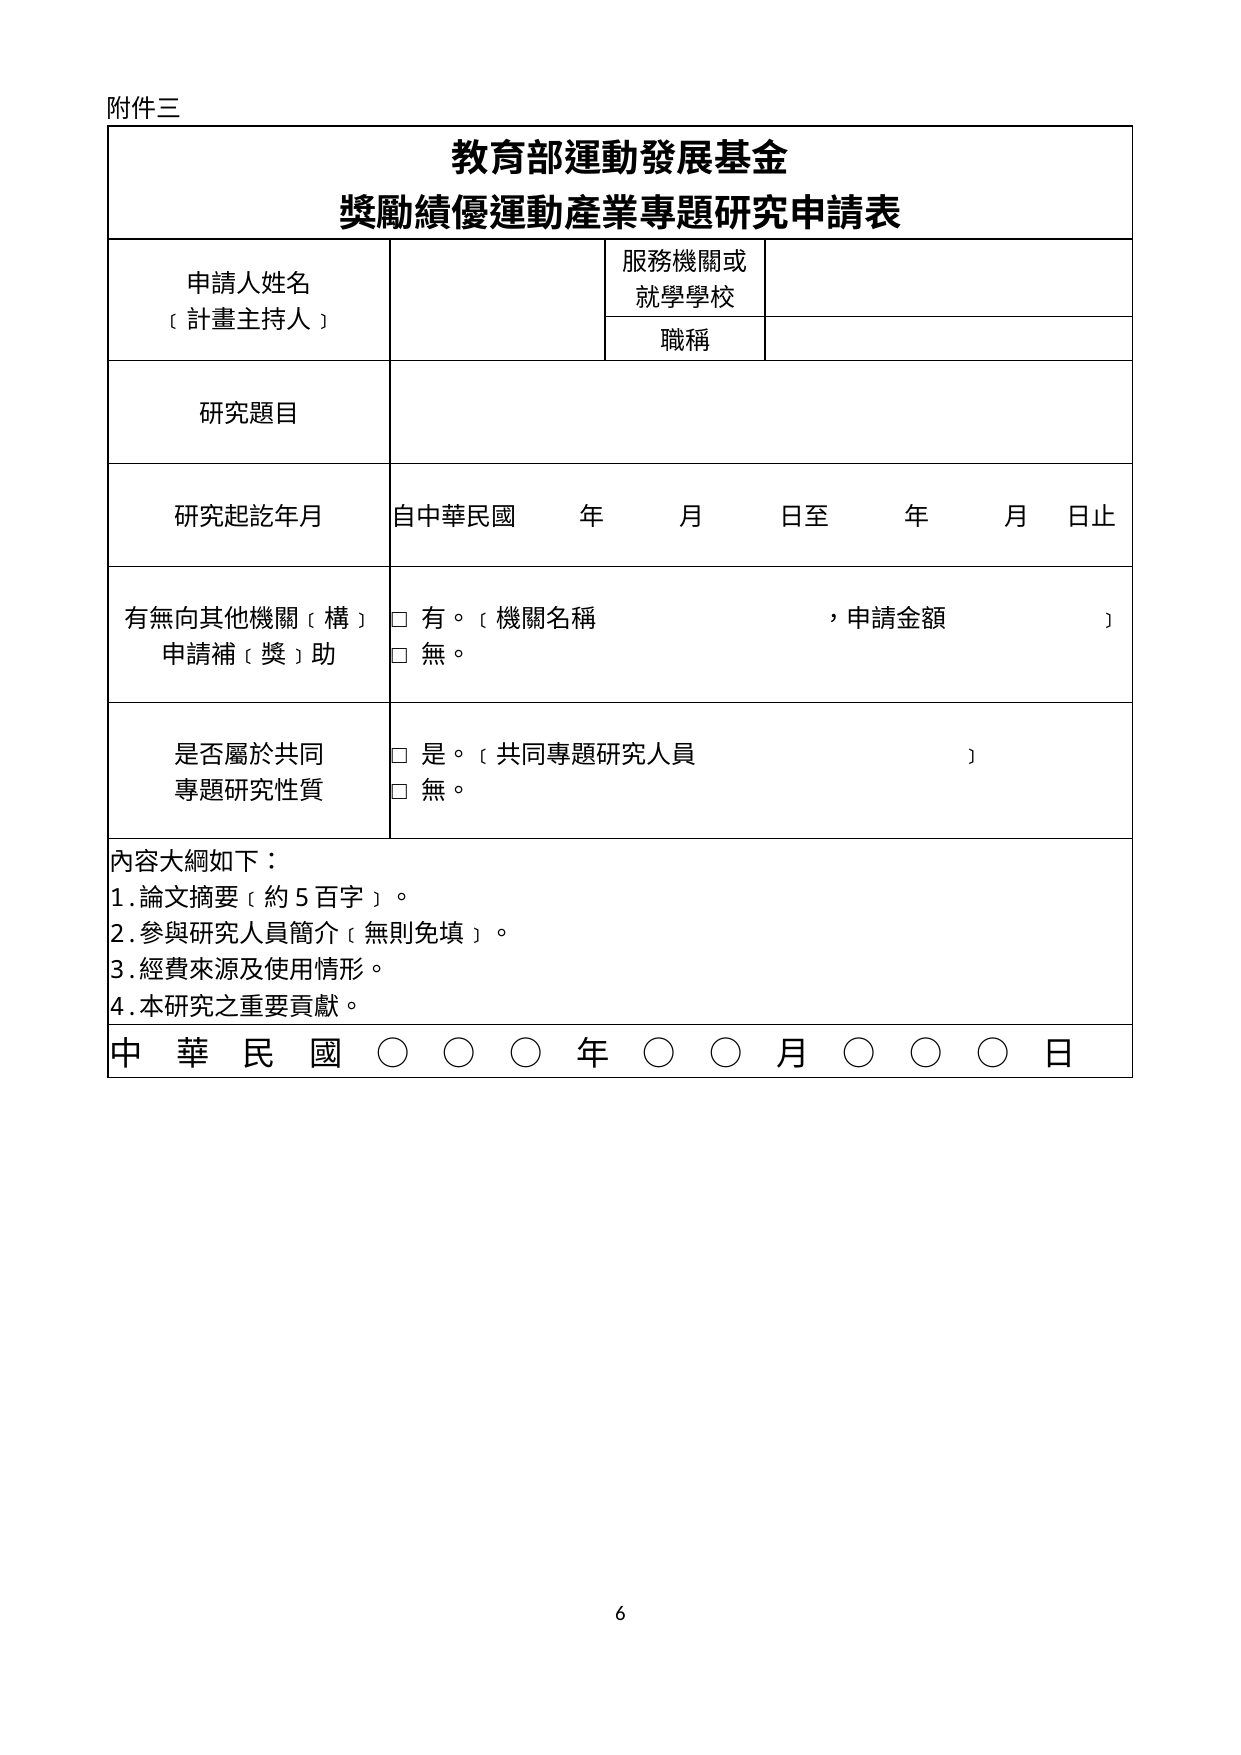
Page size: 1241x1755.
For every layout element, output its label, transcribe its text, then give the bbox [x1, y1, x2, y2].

table_cell 申請人姓名 ﹝計畫主持人﹞ [109, 240, 389, 359]
table_cell □ 有。﹝機關名稱 ，申請金額 ﹞ □ 無。 [391, 567, 1132, 702]
text 附件三 [106, 89, 1134, 125]
table_cell 服務機關或 就學學校 [606, 240, 764, 316]
table_cell □ 是。﹝共同專題研究人員 ﹞ □ 無。 [391, 703, 1132, 838]
table_cell 有無向其他機關﹝構﹞ 申請補﹝獎﹞助 [109, 567, 389, 702]
table_cell 是否屬於共同 專題研究性質 [109, 703, 389, 838]
table_cell [391, 361, 1132, 463]
table_cell [766, 317, 1132, 359]
table_cell 內容大綱如下： 1.論文摘要﹝約5百字﹞。 2.參與研究人員簡介﹝無則免填﹞。 3.經費來源及使用情形。 4.本研究之重要貢獻。 [109, 839, 1132, 1024]
table_cell 職稱 [606, 317, 764, 359]
table_cell 中 華 民 國 ○ ○ ○ 年 ○ ○ 月 ○ ○ ○ 日 [109, 1025, 1132, 1077]
table_cell 研究起訖年月 [109, 464, 389, 566]
table_header 教育部運動發展基金 獎勵績優運動產業專題研究申請表 [109, 127, 1132, 238]
table_cell [391, 240, 604, 359]
table_cell 研究題目 [109, 361, 389, 463]
table_cell 自中華民國 年 月 日至 年 月 日止 [391, 464, 1132, 566]
table_cell [766, 240, 1132, 316]
